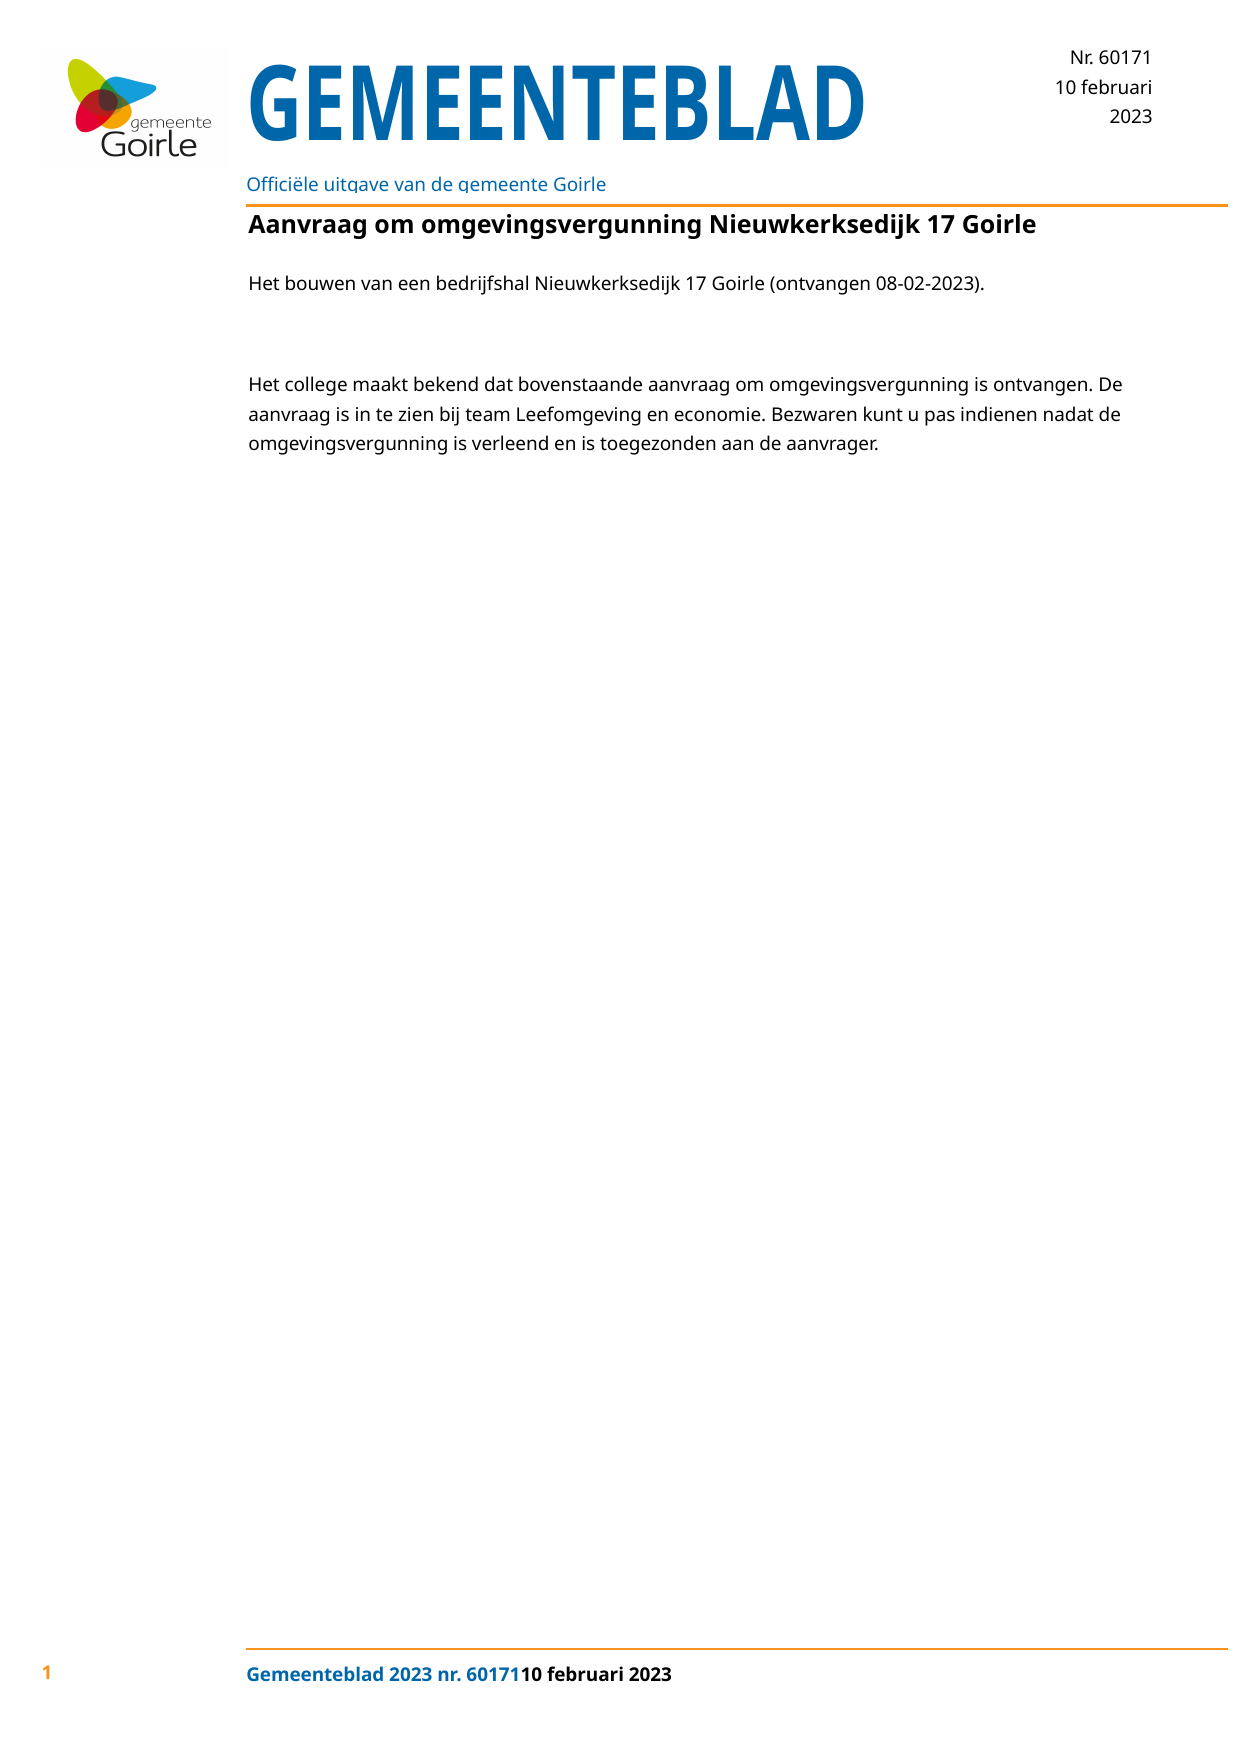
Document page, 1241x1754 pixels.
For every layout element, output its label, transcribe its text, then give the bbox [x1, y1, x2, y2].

picture [41, 47, 231, 172]
text Aanvraag om omgevingsvergunning Nieuwkerksedijk 17 Goirle [248, 207, 1152, 241]
text Het college maakt bekend dat bovenstaande aanvraag om omgevingsvergunning is ontvangen. De aanvraag is in te zien bij team Leefomgeving en economie. Bezwaren kunt u pas indienen nadat de omgevingsvergunning is verleend en is toegezonden aan de aanvrager. [248, 371, 1152, 456]
text Het bouwen van een bedrijfshal Nieuwkerksedijk 17 Goirle (ontvangen 08-02-2023). [248, 270, 1152, 296]
